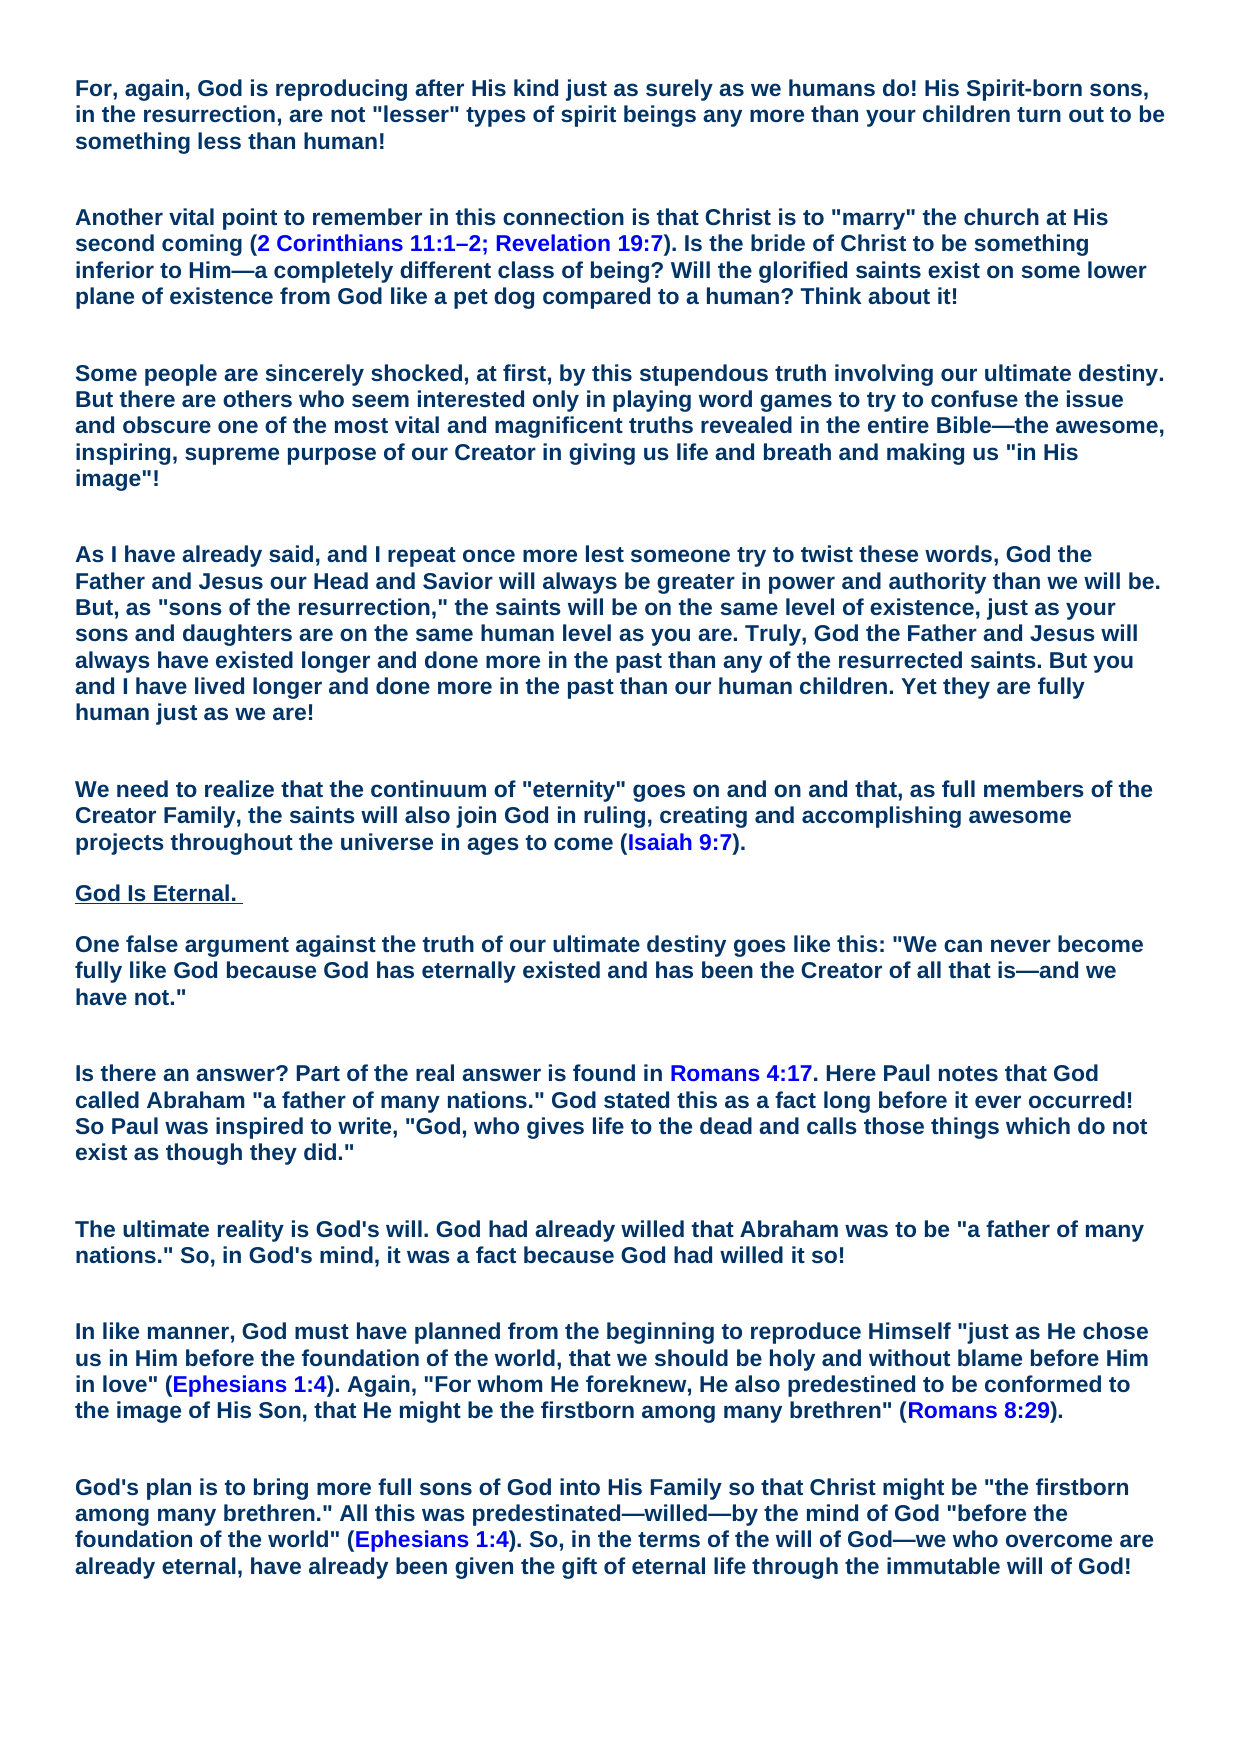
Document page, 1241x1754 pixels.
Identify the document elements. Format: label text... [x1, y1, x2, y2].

text We need to realize that the continuum of "eternity" goes on and on and that, as full members of the Creator Family, the saints will also join God in ruling, creating and accomplishing awesome projects throughout the universe in ages to come (Isaiah 9:7). [75, 776, 1165, 855]
text Some people are sincerely shocked, at first, by this stupendous truth involving our ultimate destiny. But there are others who seem interested only in playing word games to try to confuse the issue and obscure one of the most vital and magnificent truths revealed in the entire Bible—the awesome, inspiring, supreme purpose of our Creator in giving us life and breath and making us "in His image"! [75, 359, 1165, 491]
text One false argument against the truth of our ultimate destiny goes like this: "We can never become fully like God because God has eternally existed and has been the Creator of all that is—and we have not." [75, 931, 1165, 1010]
text The ultimate reality is God's will. God had already willed that Abraham was to be "a father of many nations." So, in God's mind, it was a fact because God had willed it so! [75, 1216, 1165, 1268]
text Is there an answer? Part of the real answer is found in Romans 4:17. Here Paul notes that God called Abraham "a father of many nations." God stated this as a fact long before it ever occurred! So Paul was inspired to write, "God, who gives life to the dead and calls those things which do not exist as though they did." [75, 1060, 1165, 1166]
text God's plan is to bring more full sons of God into His Family so that Christ might be "the firstborn among many brethren." All this was predestinated—willed—by the mind of God "before the foundation of the world" (Ephesians 1:4). So, in the terms of the will of God—we who overcome are already eternal, have already been given the gift of eternal life through the immutable will of God! [75, 1474, 1165, 1579]
text Another vital point to remember in this connection is that Christ is to "marry" the church at His second coming (2 Corinthians 11:1–2; Revelation 19:7). Is the bride of Christ to be something inferior to Him—a completely different class of being? Will the glorified saints exist on some lower plane of existence from God like a pet dog compared to a human? Think about it! [75, 204, 1165, 309]
text As I have already said, and I repeat once more lest someone try to twist these words, God the Father and Jesus our Head and Savior will always be greater in power and authority than we will be. But, as "sons of the resurrection," the saints will be on the same level of existence, just as your sons and daughters are on the same human level as you are. Truly, God the Father and Jesus will always have existed longer and done more in the past than any of the resurrected saints. But you and I have lived longer and done more in the past than our human children. Yet they are fully human just as we are! [75, 541, 1165, 726]
text In like manner, God must have planned from the beginning to reproduce Himself "just as He chose us in Him before the foundation of the world, that we should be holy and without blame before Him in love" (Ephesians 1:4). Again, "For whom He foreknew, He also predestined to be conformed to the image of His Son, that He might be the firstborn among many brethren" (Romans 8:29). [75, 1318, 1165, 1424]
text For, again, God is reproducing after His kind just as surely as we humans do! His Spirit-born sons, in the resurrection, are not "lesser" types of spirit beings any more than your children turn out to be something less than human! [75, 75, 1165, 154]
text God Is Eternal. [75, 880, 1165, 906]
